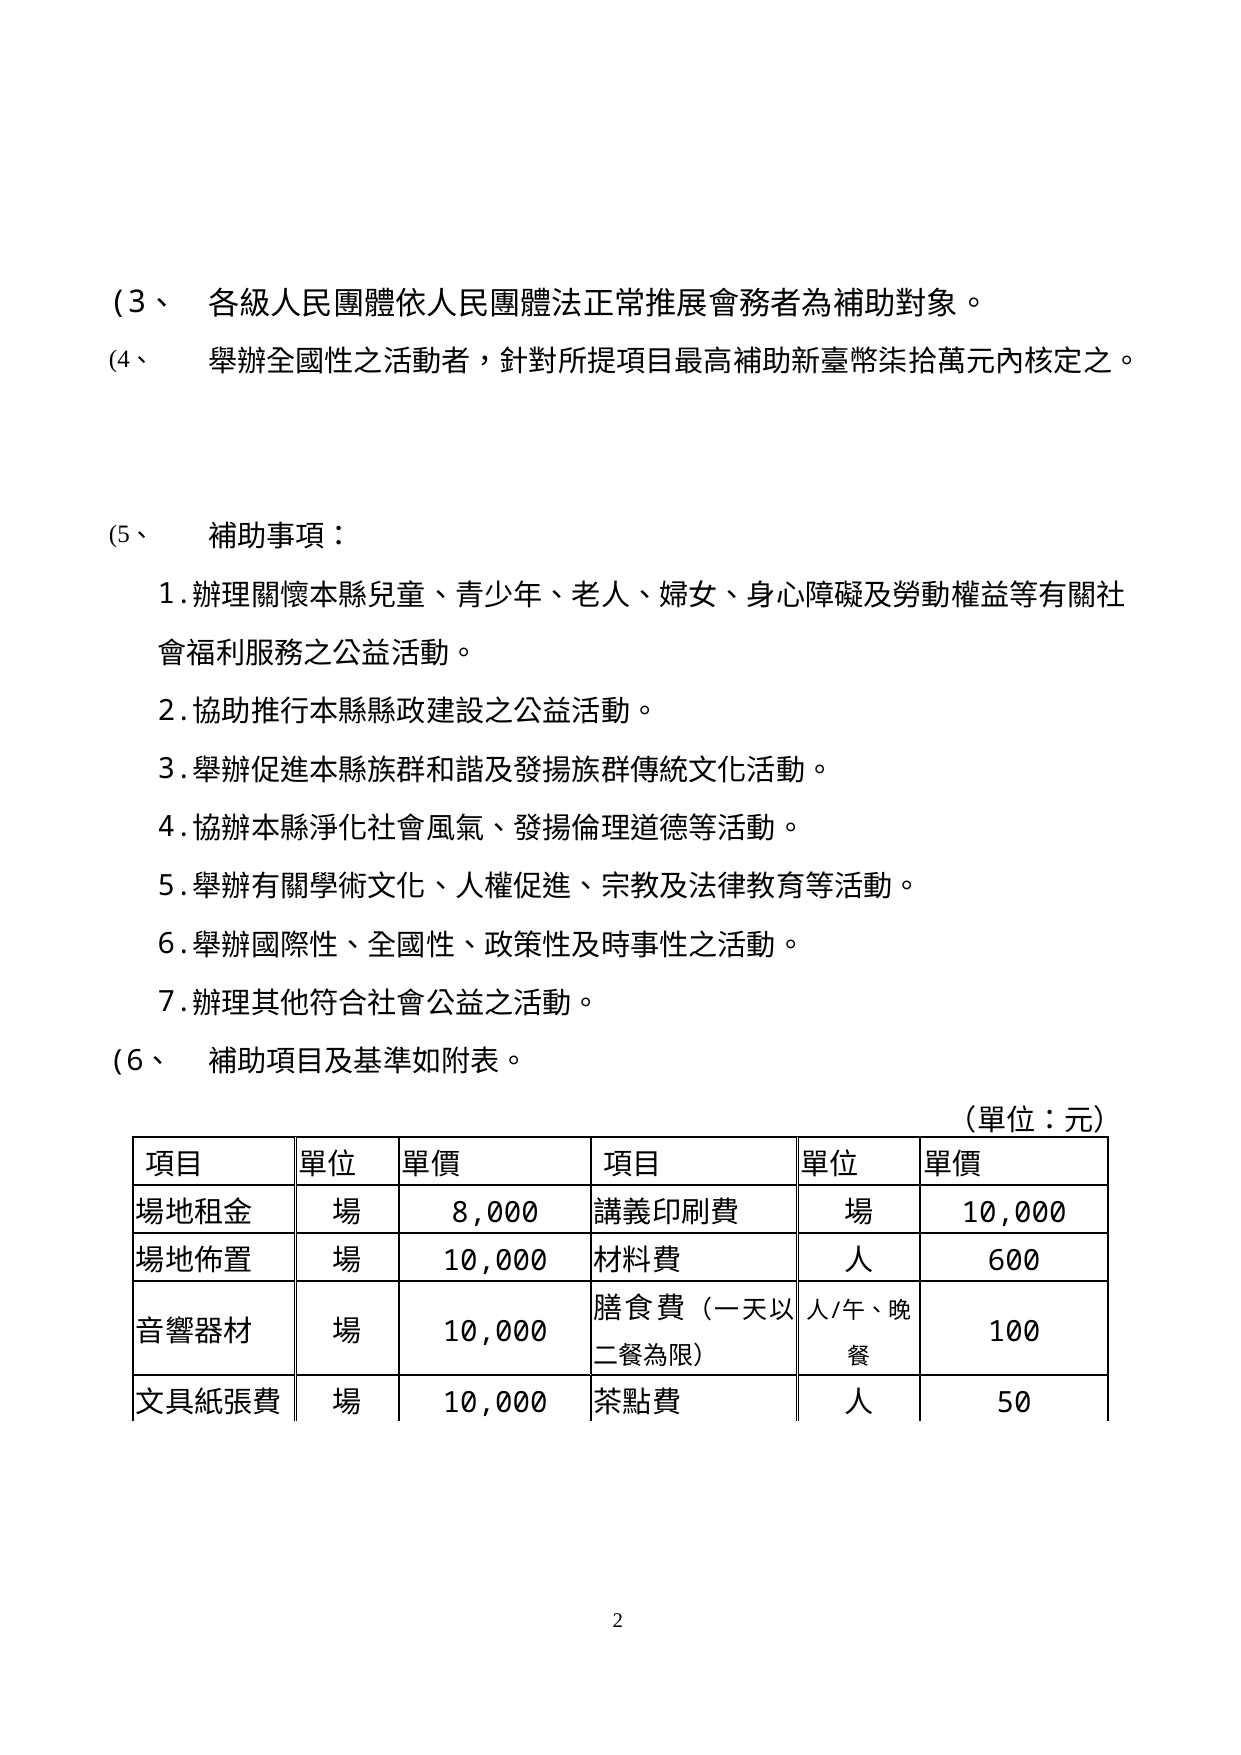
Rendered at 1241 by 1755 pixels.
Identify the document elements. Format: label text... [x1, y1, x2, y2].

table_cell 場地佈置 [134, 1234, 294, 1280]
table_cell 音響器材 [134, 1282, 294, 1373]
text 1.辦理關懷本縣兒童、青少年、老人、婦女、身心障礙及勞動權益等有關社會福利服務之公益活動。 [157, 553, 1152, 669]
table_header 單價 [921, 1138, 1107, 1184]
table_cell 50 [921, 1376, 1107, 1421]
table_header 單價 [400, 1138, 590, 1184]
list 補助項目及基準如附表。 [109, 1019, 1152, 1078]
list 補助事項： [109, 494, 1152, 553]
table_cell 100 [921, 1282, 1107, 1373]
table_cell 600 [921, 1234, 1107, 1280]
table_cell 人 [799, 1376, 919, 1421]
table_header 單位 [799, 1138, 919, 1184]
table_cell 人/午、晚餐 [799, 1282, 919, 1373]
table_cell 人 [799, 1234, 919, 1280]
table_cell 8,000 [400, 1186, 590, 1232]
table_cell 場 [297, 1186, 398, 1232]
table_header 項目 [134, 1138, 294, 1184]
table_cell 10,000 [921, 1186, 1107, 1232]
table_cell 場 [297, 1234, 398, 1280]
text 7.辦理其他符合社會公益之活動。 [157, 961, 1152, 1019]
text 2.協助推行本縣縣政建設之公益活動。 [157, 669, 1152, 728]
text （單位：元） [157, 1078, 1122, 1136]
text 4.協辦本縣淨化社會風氣、發揚倫理道德等活動。 [157, 786, 1152, 844]
text 3.舉辦促進本縣族群和諧及發揚族群傳統文化活動。 [157, 728, 1152, 786]
table_cell 茶點費 [592, 1376, 796, 1421]
table_cell 10,000 [400, 1282, 590, 1373]
table_cell 場 [297, 1282, 398, 1373]
table_cell 場地租金 [134, 1186, 294, 1232]
table_cell 場 [799, 1186, 919, 1232]
text 5.舉辦有關學術文化、人權促進、宗教及法律教育等活動。 [157, 844, 1152, 903]
table_cell 10,000 [400, 1234, 590, 1280]
list 舉辦全國性之活動者，針對所提項目最高補助新臺幣柒拾萬元內核定之。 [109, 319, 1152, 378]
table_cell 膳食費（一天以二餐為限） [592, 1282, 796, 1373]
table_cell 文具紙張費 [134, 1376, 294, 1421]
table_cell 場 [297, 1376, 398, 1421]
list 各級人民團體依人民團體法正常推展會務者為補助對象。 [109, 261, 1152, 319]
table_header 項目 [592, 1138, 796, 1184]
table_cell 材料費 [592, 1234, 796, 1280]
text 6.舉辦國際性、全國性、政策性及時事性之活動。 [157, 903, 1152, 961]
table_cell 講義印刷費 [592, 1186, 796, 1232]
table_header 單位 [297, 1138, 398, 1184]
table_cell 10,000 [400, 1376, 590, 1421]
